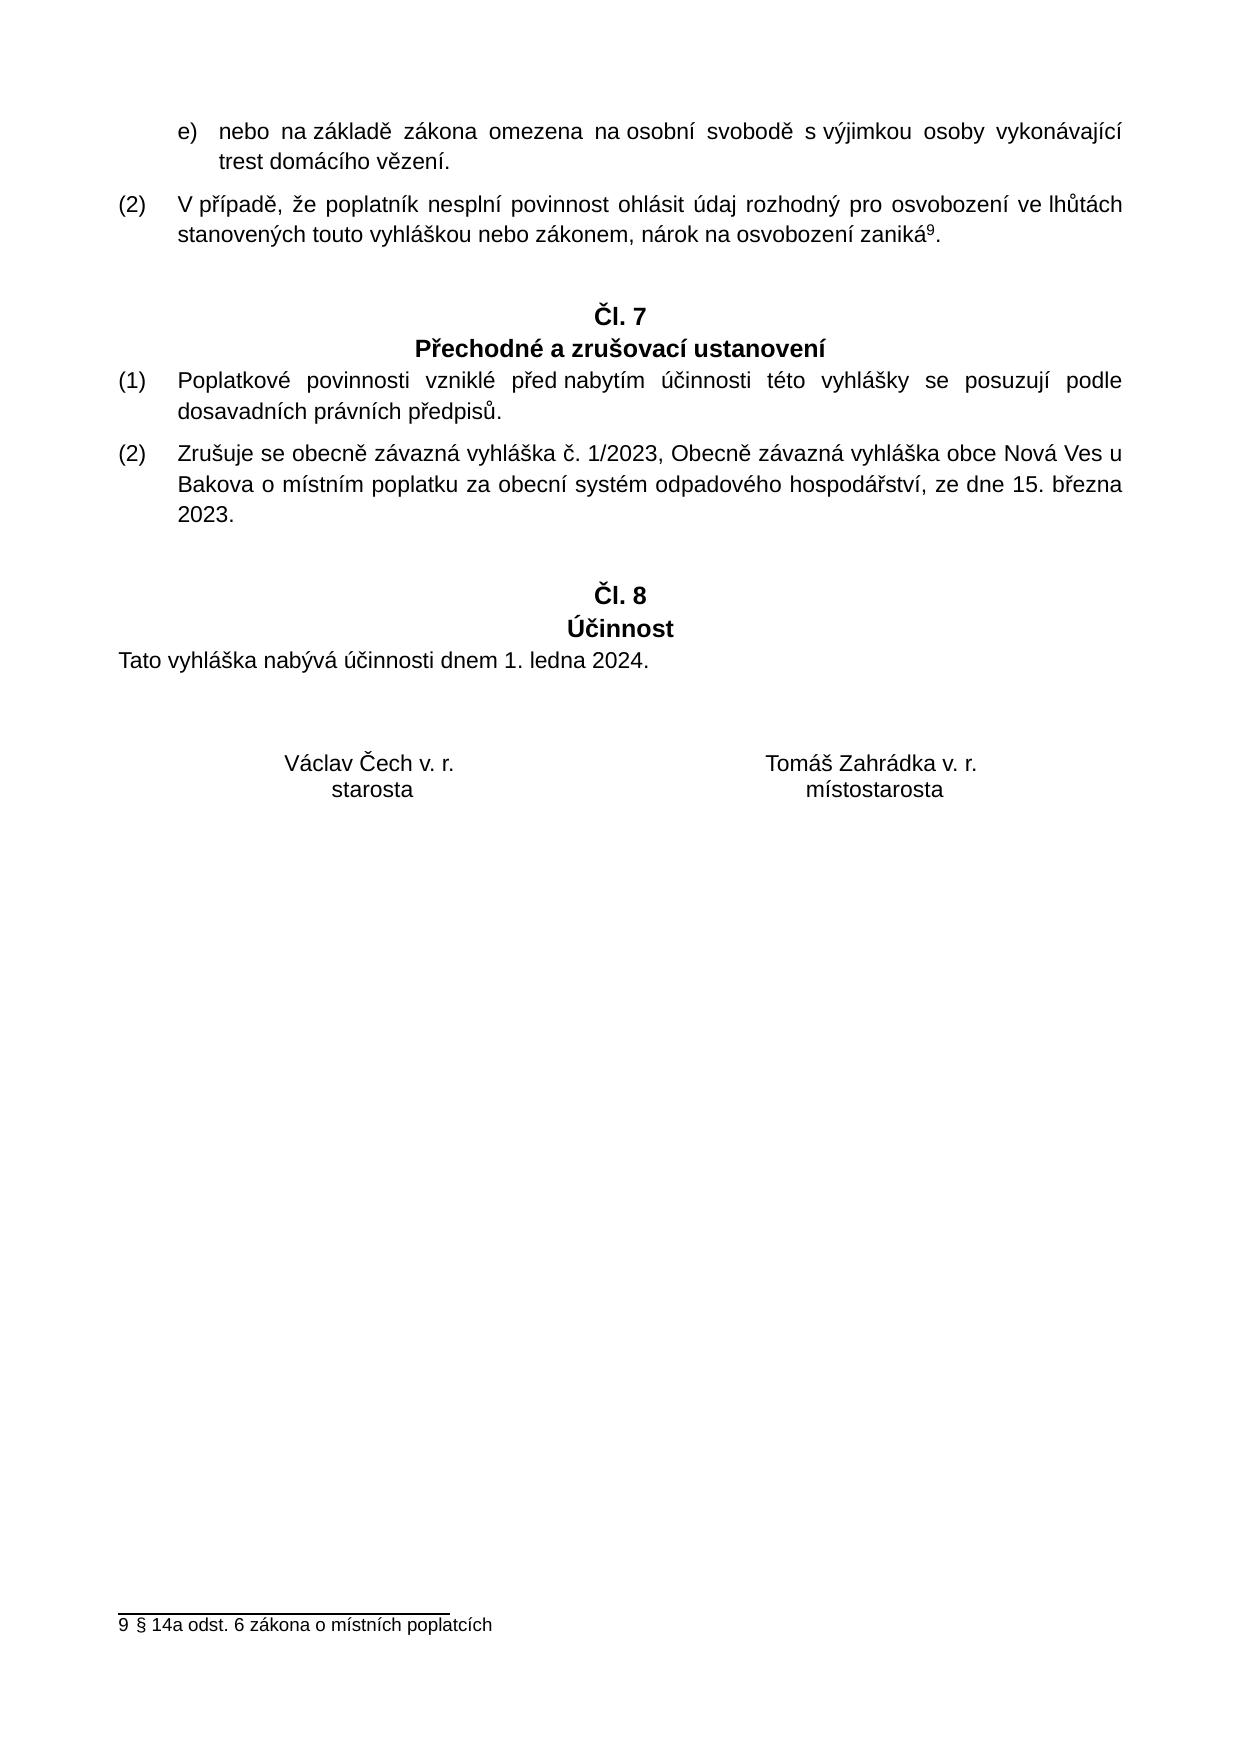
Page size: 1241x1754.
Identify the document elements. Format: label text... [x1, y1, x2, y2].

table_header Tomáš Zahrádka v. r. místostarosta [620, 690, 1122, 808]
list nebo na základě zákona omezena na osobní svobodě s výjimkou osoby vykonávající trest domácího vězení. [177, 118, 1122, 175]
subtitle Čl. 8 Účinnost [118, 581, 1122, 643]
text Tato vyhláška nabývá účinnosti dnem 1. ledna 2024. [118, 647, 1122, 673]
list Zrušuje se obecně závazná vyhláška č. 1/2023, Obecně závazná vyhláška obce Nová Ves u Bakova o místním poplatku za obecní systém odpadového hospodářství, ze dne 15. března 2023. [118, 440, 1122, 527]
list V případě, že poplatník nesplní povinnost ohlásit údaj rozhodný pro osvobození ve lhůtách stanovených touto vyhláškou nebo zákonem, nárok na osvobození zaniká. [118, 191, 1122, 248]
table_cell [620, 808, 1122, 926]
table_cell [118, 808, 620, 926]
subtitle Čl. 7 Přechodné a zrušovací ustanovení [118, 301, 1122, 363]
list § 14a odst. 6 zákona o místních poplatcích [118, 1614, 1122, 1635]
list Poplatkové povinnosti vzniklé před nabytím účinnosti této vyhlášky se posuzují podle dosavadních právních předpisů. [118, 367, 1122, 424]
table_header Václav Čech v. r. starosta [118, 690, 620, 808]
